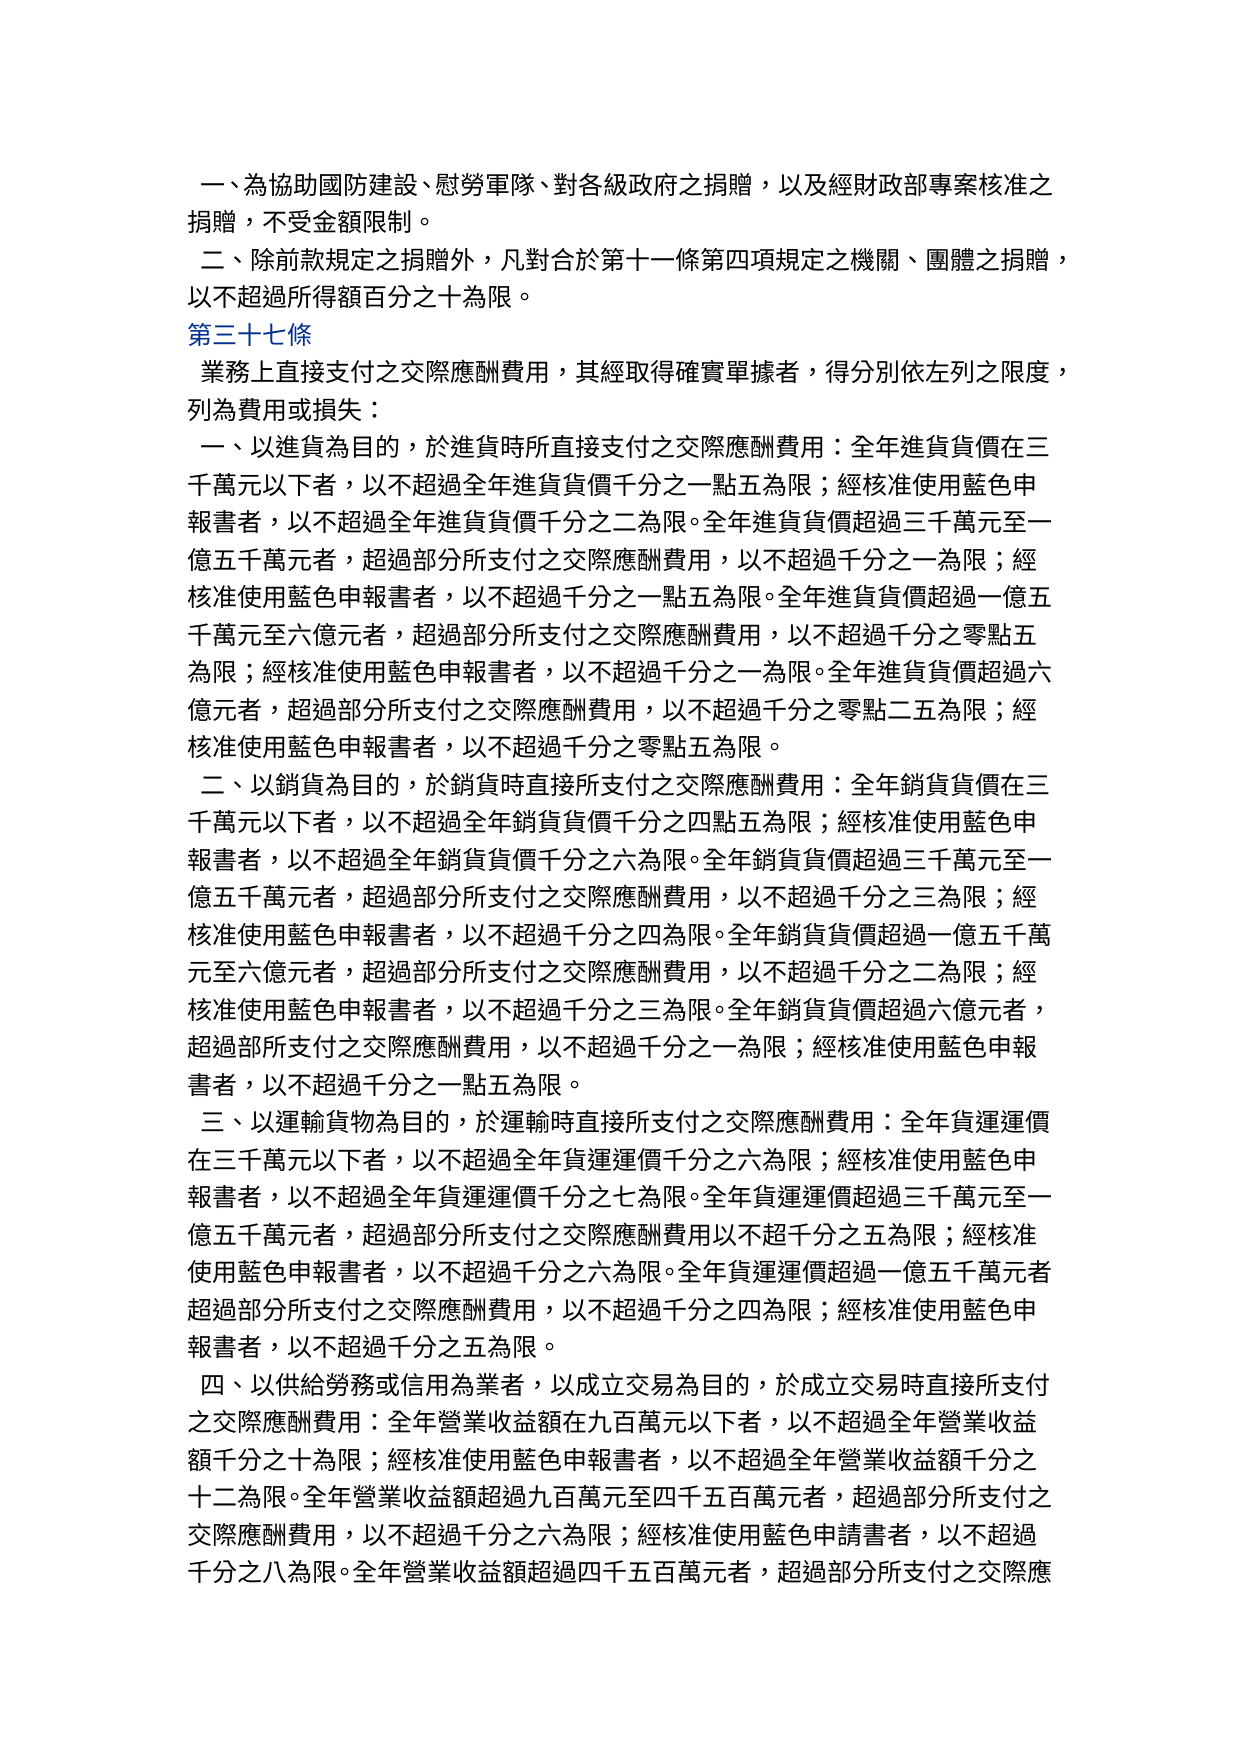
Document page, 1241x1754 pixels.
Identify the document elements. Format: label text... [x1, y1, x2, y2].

text 二、以銷貨為目的，於銷貨時直接所支付之交際應酬費用：全年銷貨貨價在三千萬元以下者，以不超過全年銷貨貨價千分之四點五為限；經核准使用藍色申報書者，以不超過全年銷貨貨價千分之六為限。全年銷貨貨價超過三千萬元至一億五千萬元者，超過部分所支付之交際應酬費用，以不超過千分之三為限；經核准使用藍色申報書者，以不超過千分之四為限。全年銷貨貨價超過一億五千萬元至六億元者，超過部分所支付之交際應酬費用，以不超過千分之二為限；經核准使用藍色申報書者，以不超過千分之三為限。全年銷貨貨價超過六億元者，超過部所支付之交際應酬費用，以不超過千分之一為限；經核准使用藍色申報書者，以不超過千分之一點五為限。 [187, 764, 1053, 1102]
text 一、為協助國防建設、慰勞軍隊、對各級政府之捐贈，以及經財政部專案核准之捐贈，不受金額限制。 [187, 164, 1053, 239]
text 二、除前款規定之捐贈外，凡對合於第十一條第四項規定之機關、團體之捐贈，以不超過所得額百分之十為限。 [187, 239, 1053, 314]
text 三、以運輸貨物為目的，於運輸時直接所支付之交際應酬費用：全年貨運運價在三千萬元以下者，以不超過全年貨運運價千分之六為限；經核准使用藍色申報書者，以不超過全年貨運運價千分之七為限。全年貨運運價超過三千萬元至一億五千萬元者，超過部分所支付之交際應酬費用以不超千分之五為限；經核准使用藍色申報書者，以不超過千分之六為限。全年貨運運價超過一億五千萬元者，超過部分所支付之交際應酬費用，以不超過千分之四為限；經核准使用藍色申報書者，以不超過千分之五為限。 [187, 1102, 1053, 1364]
text 業務上直接支付之交際應酬費用，其經取得確實單據者，得分別依左列之限度，列為費用或損失： [187, 352, 1053, 427]
text 第三十七條 [187, 314, 1053, 352]
text 四、以供給勞務或信用為業者，以成立交易為目的，於成立交易時直接所支付之交際應酬費用：全年營業收益額在九百萬元以下者，以不超過全年營業收益額千分之十為限；經核准使用藍色申報書者，以不超過全年營業收益額千分之十二為限。全年營業收益額超過九百萬元至四千五百萬元者，超過部分所支付之交際應酬費用，以不超過千分之六為限；經核准使用藍色申請書者，以不超過千分之八為限。全年營業收益額超過四千五百萬元者，超過部分所支付之交際應 [187, 1364, 1053, 1589]
text 一、以進貨為目的，於進貨時所直接支付之交際應酬費用：全年進貨貨價在三千萬元以下者，以不超過全年進貨貨價千分之一點五為限；經核准使用藍色申報書者，以不超過全年進貨貨價千分之二為限。全年進貨貨價超過三千萬元至一億五千萬元者，超過部分所支付之交際應酬費用，以不超過千分之一為限；經核准使用藍色申報書者，以不超過千分之一點五為限。全年進貨貨價超過一億五千萬元至六億元者，超過部分所支付之交際應酬費用，以不超過千分之零點五為限；經核准使用藍色申報書者，以不超過千分之一為限。全年進貨貨價超過六億元者，超過部分所支付之交際應酬費用，以不超過千分之零點二五為限；經核准使用藍色申報書者，以不超過千分之零點五為限。 [187, 427, 1053, 764]
